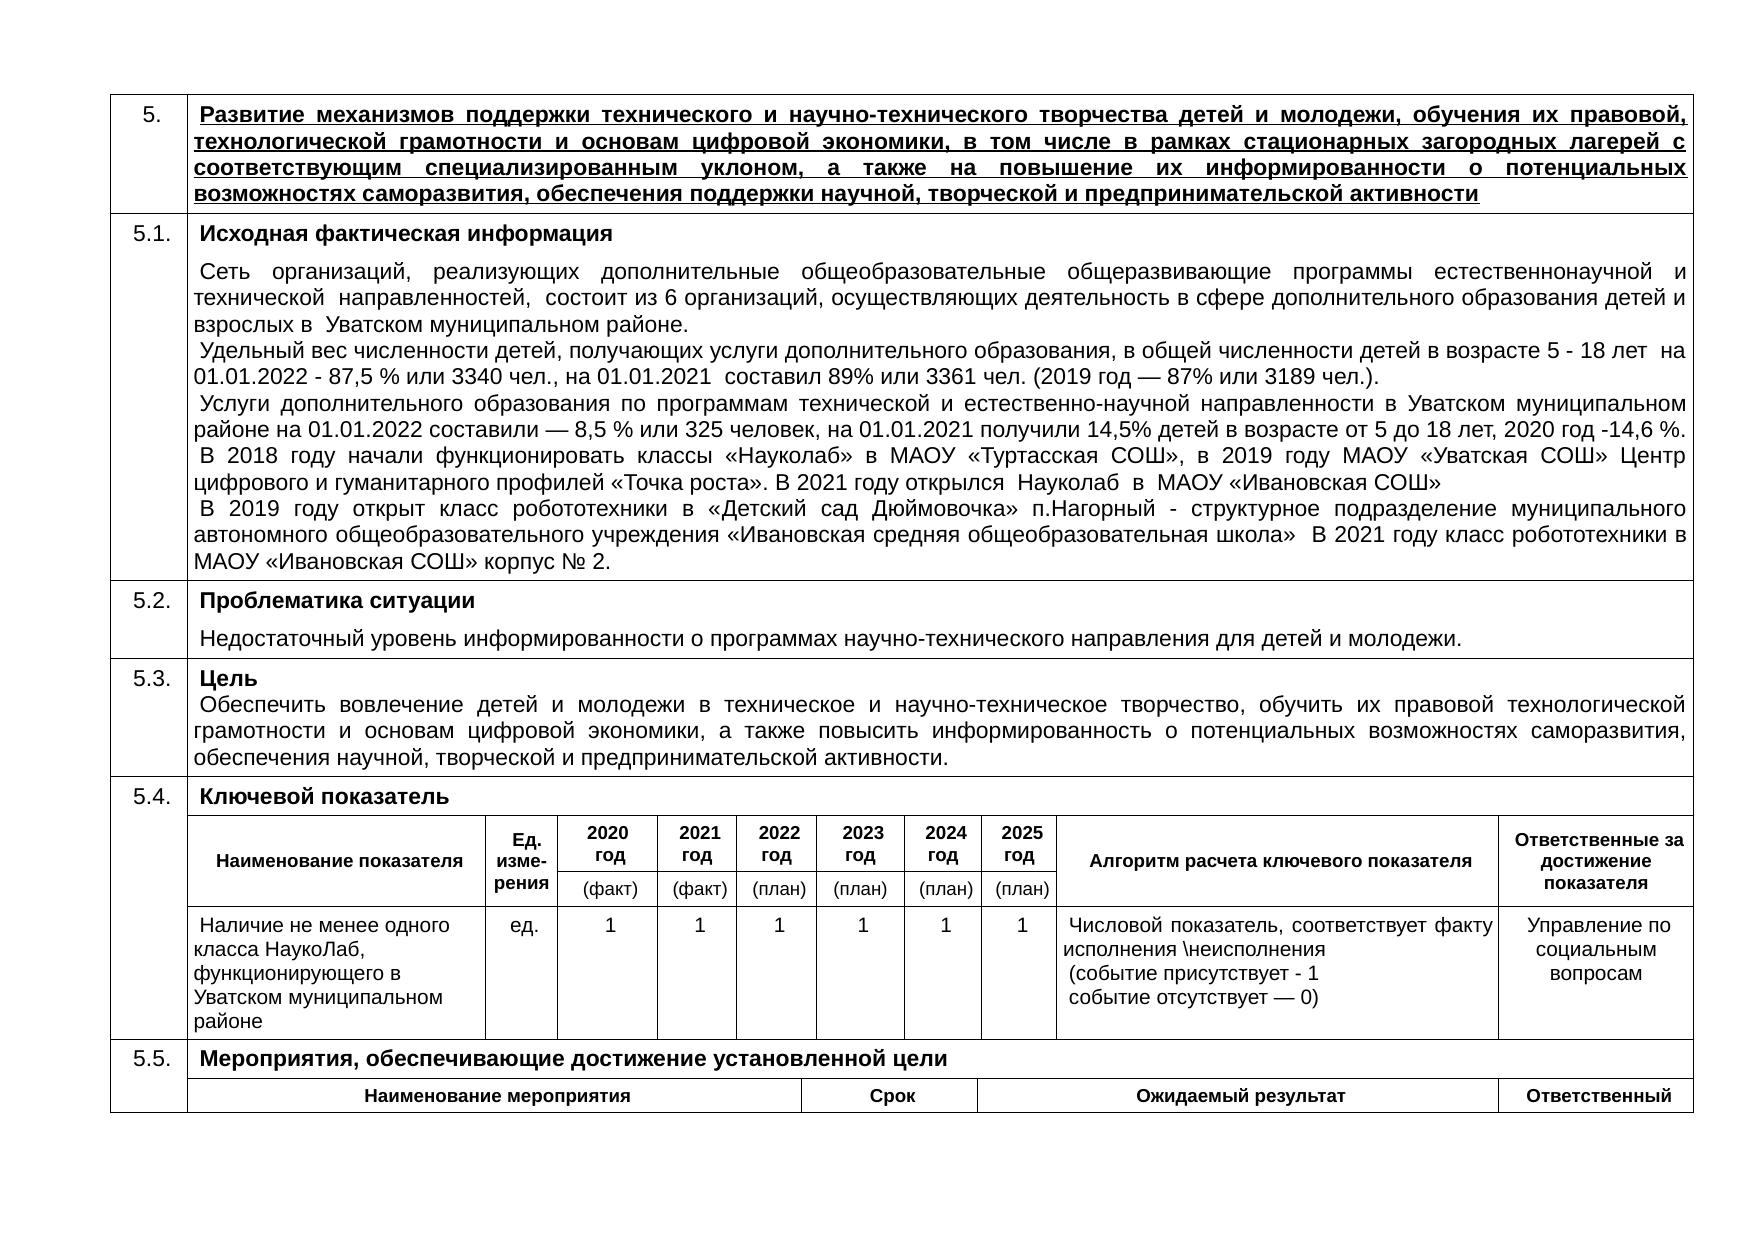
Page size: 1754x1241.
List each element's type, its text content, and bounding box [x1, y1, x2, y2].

table_cell 1 [658, 907, 736, 1038]
table_cell Ключевой показатель [188, 777, 1693, 815]
table_cell (план) [817, 872, 904, 906]
table_cell Срок [802, 1079, 977, 1112]
table_cell 1 [905, 907, 981, 1038]
table_cell 2021 год [658, 816, 736, 871]
table_header 5. [111, 95, 187, 213]
table_header Развитие механизмов поддержки технического и научно-технического творчества детей и молодежи, обучения их правовой, технологической грамотности и основам цифровой экономики, в том числе в рамках стационарных загородных лагерей с соответствующим специализированным уклоном, а также на повышение их информированности о потенциальных возможностях саморазвития, обеспечения поддержки научной, творческой и предпринимательской активности [188, 95, 1693, 213]
table_cell (факт) [558, 872, 657, 906]
table_cell 1 [558, 907, 657, 1038]
table_cell Ответственные за достижение показателя [1499, 816, 1693, 906]
table_cell 1 [817, 907, 904, 1038]
table_cell Мероприятия, обеспечивающие достижение установленной цели [188, 1040, 1693, 1078]
table_cell 2025 год [982, 816, 1056, 871]
table_cell Управление по социальным вопросам [1499, 907, 1693, 1038]
table_cell ед. [486, 907, 557, 1038]
table_cell Наименование показателя [188, 816, 485, 906]
table_cell Ед. изме-рения [486, 816, 557, 906]
table_cell 2020 год [558, 816, 657, 871]
table_cell Алгоритм расчета ключевого показателя [1057, 816, 1498, 906]
table_cell 2024 год [905, 816, 981, 871]
table_cell 2023 год [817, 816, 904, 871]
table_cell 5.1. [111, 214, 187, 580]
table_cell 5.5. [111, 1040, 187, 1112]
table_cell Ожидаемый результат [978, 1079, 1498, 1112]
table_cell 5.4. [111, 777, 187, 1038]
table_cell 5.3. [111, 659, 187, 776]
table_cell 2022 год [737, 816, 816, 871]
table_cell Цель Обеспечить вовлечение детей и молодежи в техническое и научно-техническое творчество, обучить их правовой технологической грамотности и основам цифровой экономики, а также повысить информированность о потенциальных возможностях саморазвития, обеспечения научной, творческой и предпринимательской активности. [188, 659, 1693, 776]
table_cell 1 [982, 907, 1056, 1038]
table_cell (план) [982, 872, 1056, 906]
table_cell Наименование мероприятия [188, 1079, 801, 1112]
table_cell (план) [905, 872, 981, 906]
table_cell 5.2. [111, 581, 187, 658]
table_cell (факт) [658, 872, 736, 906]
table_cell Проблематика ситуации Недостаточный уровень информированности о программах научно-технического направления для детей и молодежи. [188, 581, 1693, 658]
table_cell Исходная фактическая информация Сеть организаций, реализующих дополнительные общеобразовательные общеразвивающие программы естественнонаучной и технической направленностей, состоит из 6 организаций, осуществляющих деятельность в сфере дополнительного образования детей и взрослых в Уватском муниципальном районе. Удельный вес численности детей, получающих услуги дополнительного образования, в общей численности детей в возрасте 5 - 18 лет на 01.01.2022 - 87,5 % или 3340 чел., на 01.01.2021 составил 89% или 3361 чел. (2019 год — 87% или 3189 чел.). Услуги дополнительного образования по программам технической и естественно-научной направленности в Уватском муниципальном районе на 01.01.2022 составили — 8,5 % или 325 человек, на 01.01.2021 получили 14,5% детей в возрасте от 5 до 18 лет, 2020 год -14,6 %. В 2018 году начали функционировать классы «Науколаб» в МАОУ «Туртасская СОШ», в 2019 году МАОУ «Уватская СОШ» Центр цифрового и гуманитарного профилей «Точка роста». В 2021 году открылся Науколаб в МАОУ «Ивановская СОШ» В 2019 году открыт класс робототехники в «Детский сад Дюймовочка» п.Нагорный - структурное подразделение муниципального автономного общеобразовательного учреждения «Ивановская средняя общеобразовательная школа» В 2021 году класс робототехники в МАОУ «Ивановская СОШ» корпус № 2. [188, 214, 1693, 580]
table_cell Наличие не менее одного класса НаукоЛаб, функционирующего в Уватском муниципальном районе [188, 907, 485, 1038]
table_cell Ответственный [1499, 1079, 1693, 1112]
table_cell (план) [737, 872, 816, 906]
table_cell Числовой показатель, соответствует факту исполнения \неисполнения (событие присутствует - 1 событие отсутствует — 0) [1057, 907, 1498, 1038]
table_cell 1 [737, 907, 816, 1038]
